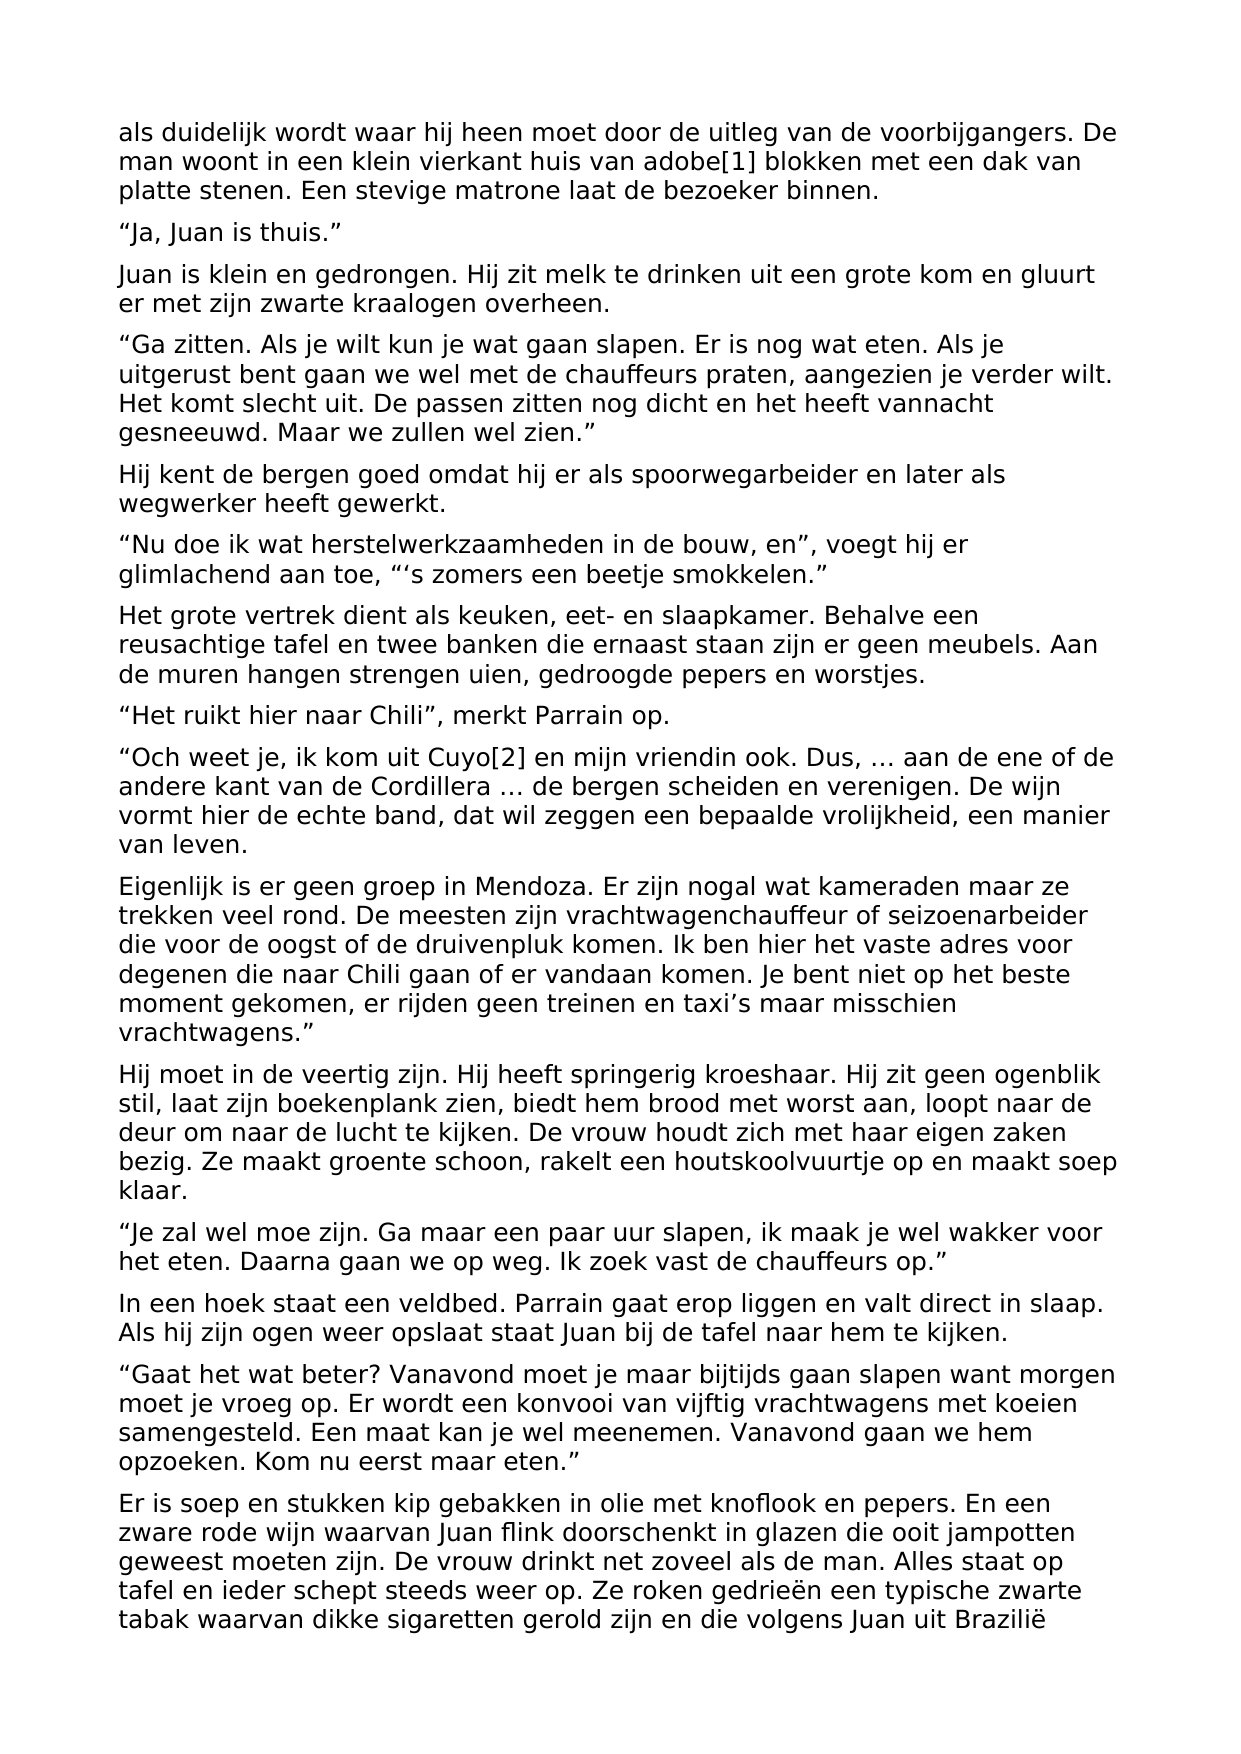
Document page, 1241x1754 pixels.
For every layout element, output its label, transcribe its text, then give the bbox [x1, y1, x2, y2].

text “Gaat het wat beter? Vanavond moet je maar bijtijds gaan slapen want morgen moet je vroeg op. Er wordt een konvooi van vijftig vrachtwagens met koeien samengesteld. Een maat kan je wel meenemen. Vanavond gaan we hem opzoeken. Kom nu eerst maar eten.” [118, 1360, 1122, 1476]
text “Nu doe ik wat herstelwerkzaamheden in de bouw, en”, voegt hij er glimlachend aan toe, “‘s zomers een beetje smokkelen.” [118, 531, 1122, 589]
text “Je zal wel moe zijn. Ga maar een paar uur slapen, ik maak je wel wakker voor het eten. Daarna gaan we op weg. Ik zoek vast de chauffeurs op.” [118, 1218, 1122, 1276]
text In een hoek staat een veldbed. Parrain gaat erop liggen en valt direct in slaap. Als hij zijn ogen weer opslaat staat Juan bij de tafel naar hem te kijken. [118, 1289, 1122, 1347]
text Er is soep en stukken kip gebakken in olie met knoflook en pepers. En een zware rode wijn waarvan Juan flink doorschenkt in glazen die ooit jampotten geweest moeten zijn. De vrouw drinkt net zoveel als de man. Alles staat op tafel en ieder schept steeds weer op. Ze roken gedrieën een typische zwarte tabak waarvan dikke sigaretten gerold zijn en die volgens Juan uit Brazilië [118, 1489, 1122, 1635]
text “Ga zitten. Als je wilt kun je wat gaan slapen. Er is nog wat eten. Als je uitgerust bent gaan we wel met de chauffeurs praten, aangezien je verder wilt. Het komt slecht uit. De passen zitten nog dicht en het heeft vannacht gesneeuwd. Maar we zullen wel zien.” [118, 331, 1122, 447]
text “Ja, Juan is thuis.” [118, 218, 1122, 247]
text “Het ruikt hier naar Chili”, merkt Parrain op. [118, 701, 1122, 731]
text Hij kent de bergen goed omdat hij er als spoorwegarbeider en later als wegwerker heeft gewerkt. [118, 460, 1122, 518]
text Hij moet in de veertig zijn. Hij heeft springerig kroeshaar. Hij zit geen ogenblik stil, laat zijn boekenplank zien, biedt hem brood met worst aan, loopt naar de deur om naar de lucht te kijken. De vrouw houdt zich met haar eigen zaken bezig. Ze maakt groente schoon, rakelt een houtskoolvuurtje op en maakt soep klaar. [118, 1060, 1122, 1206]
text “Och weet je, ik kom uit Cuyo[2] en mijn vriendin ook. Dus, … aan de ene of de andere kant van de Cordillera … de bergen scheiden en verenigen. De wijn vormt hier de echte band, dat wil zeggen een bepaalde vrolijkheid, een manier van leven. [118, 743, 1122, 860]
text als duidelijk wordt waar hij heen moet door de uitleg van de voorbijgangers. De man woont in een klein vierkant huis van adobe[1] blokken met een dak van platte stenen. Een stevige matrone laat de bezoeker binnen. [118, 118, 1122, 206]
text Het grote vertrek dient als keuken, eet- en slaapkamer. Behalve een reusachtige tafel en twee banken die ernaast staan zijn er geen meubels. Aan de muren hangen strengen uien, gedroogde pepers en worstjes. [118, 601, 1122, 689]
text Eigenlijk is er geen groep in Mendoza. Er zijn nogal wat kameraden maar ze trekken veel rond. De meesten zijn vrachtwagenchauffeur of seizoenarbeider die voor de oogst of de druivenpluk komen. Ik ben hier het vaste adres voor degenen die naar Chili gaan of er vandaan komen. Je bent niet op het beste moment gekomen, er rijden geen treinen en taxi’s maar misschien vrachtwagens.” [118, 872, 1122, 1047]
text Juan is klein en gedrongen. Hij zit melk te drinken uit een grote kom en gluurt er met zijn zwarte kraalogen overheen. [118, 260, 1122, 318]
